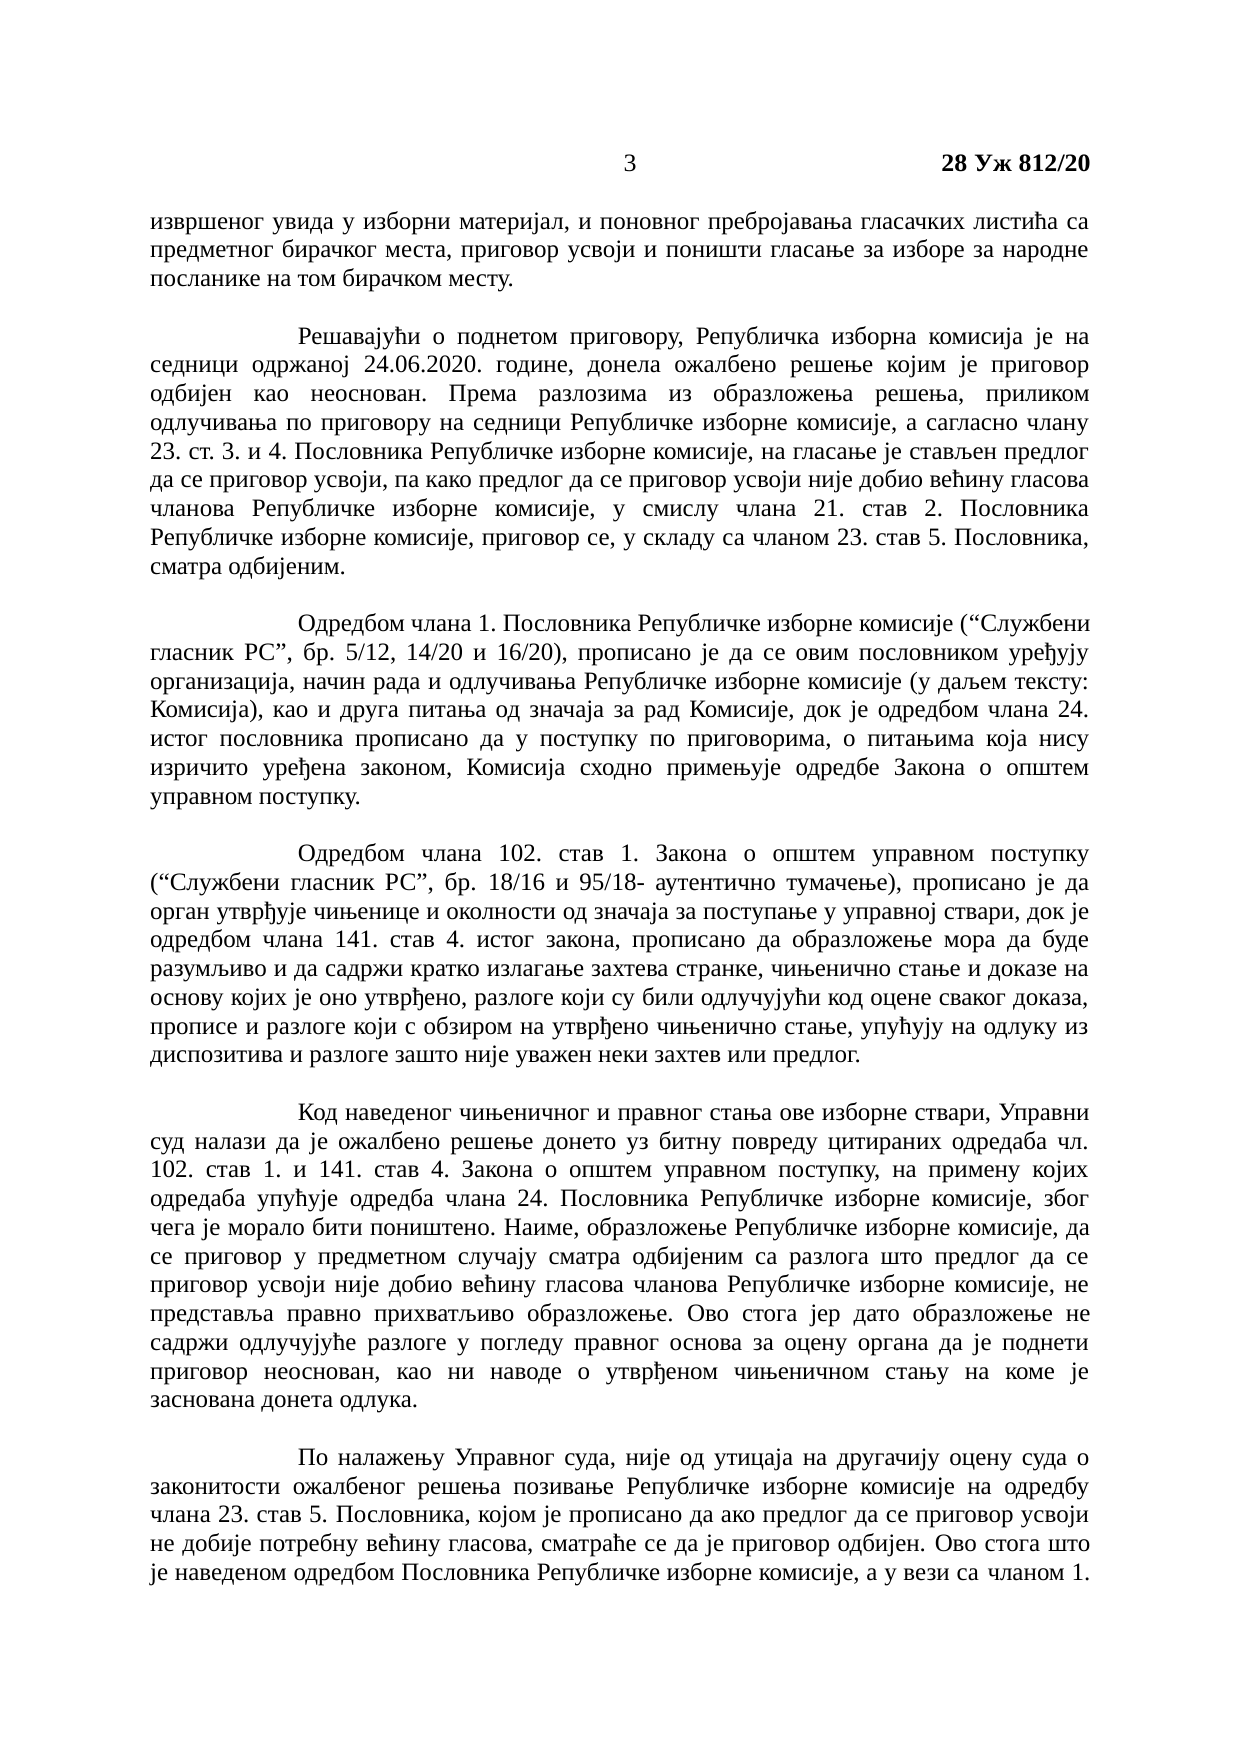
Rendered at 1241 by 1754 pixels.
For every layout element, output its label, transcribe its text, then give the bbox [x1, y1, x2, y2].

text Код наведеног чињеничног и правног стања ове изборне ствари, Управни суд налази да је ожалбено решење донето уз битну повреду цитираних одредаба чл. 102. став 1. и 141. став 4. Закона о општем управном поступку, на примену којих одредаба упућује одредба члана 24. Пословника Републичке изборне комисије, због чега је морало бити поништено. Наиме, образложење Републичке изборне комисије, да се приговор у предметном случају сматра одбијеним са разлога што предлог да се приговор усвоји није добио већину гласова чланова Републичке изборне комисије, не представља правно прихватљиво образложење. Ово стога јер дато образложење не садржи одлучујуће разлоге у погледу правног основа за оцену органа да је поднети приговор неоснован, као ни наводе о утврђеном чињеничном стању на коме је заснована донета одлука. [150, 1097, 1090, 1413]
text Одредбом члана 1. Пословника Републичке изборне комисије (“Службени гласник РС”, бр. 5/12, 14/20 и 16/20), прописано је да се овим пословником уређују организација, начин рада и одлучивања Републичке изборне комисије (у даљем тексту: Комисија), као и друга питања од значаја за рад Комисије, док је одредбом члана 24. истог пословника прописано да у поступку по приговорима, о питањима која нису изричито уређена законом, Комисија сходно примењује одредбе Закона о општем управном поступку. [150, 608, 1090, 809]
text Решавајући о поднетом приговору, Републичка изборна комисија је на седници одржаној 24.06.2020. године, донела ожалбено решење којим је приговор одбијен као неоснован. Према разлозима из образложења решења, приликом одлучивања по приговору на седници Републичке изборне комисије, а сагласно члану 23. ст. 3. и 4. Пословника Републичке изборне комисије, на гласање је стављен предлог да се приговор усвоји, па како предлог да се приговор усвоји није добио већину гласова чланова Републичке изборне комисије, у смислу члана 21. став 2. Пословника Републичке изборне комисије, приговор се, у складу са чланом 23. став 5. Пословника, сматра одбијеним. [150, 321, 1090, 579]
text извршеног увида у изборни материјал, и поновног пребројавања гласачких листића са предметног бирачког места, приговор усвоји и поништи гласање за изборе за народне посланике на том бирачком месту. [150, 206, 1090, 292]
text По налажењу Управног суда, није од утицаја на другачију оцену суда о законитости ожалбеног решења позивање Републичке изборне комисије на одредбу члана 23. став 5. Пословника, којом је прописано да ако предлог да се приговор усвоји не добије потребну већину гласова, сматраће се да је приговор одбијен. Ово стога што је наведеном одредбом Пословника Републичке изборне комисије, а у вези са чланом 1. [150, 1442, 1090, 1586]
text Одредбом члана 102. став 1. Закона о општем управном поступку (“Службени гласник РС”, бр. 18/16 и 95/18- аутентично тумачење), прописано је да орган утврђује чињенице и околности од значаја за поступање у управној ствари, док је одредбом члана 141. став 4. истог закона, прописано да образложење мора да буде разумљиво и да садржи кратко излагање захтева странке, чињенично стање и доказе на основу којих је оно утврђено, разлоге који су били одлучујући код оцене сваког доказа, прописе и разлоге који с обзиром на утврђено чињенично стање, упућују на одлуку из диспозитива и разлоге зашто није уважен неки захтев или предлог. [150, 838, 1090, 1068]
